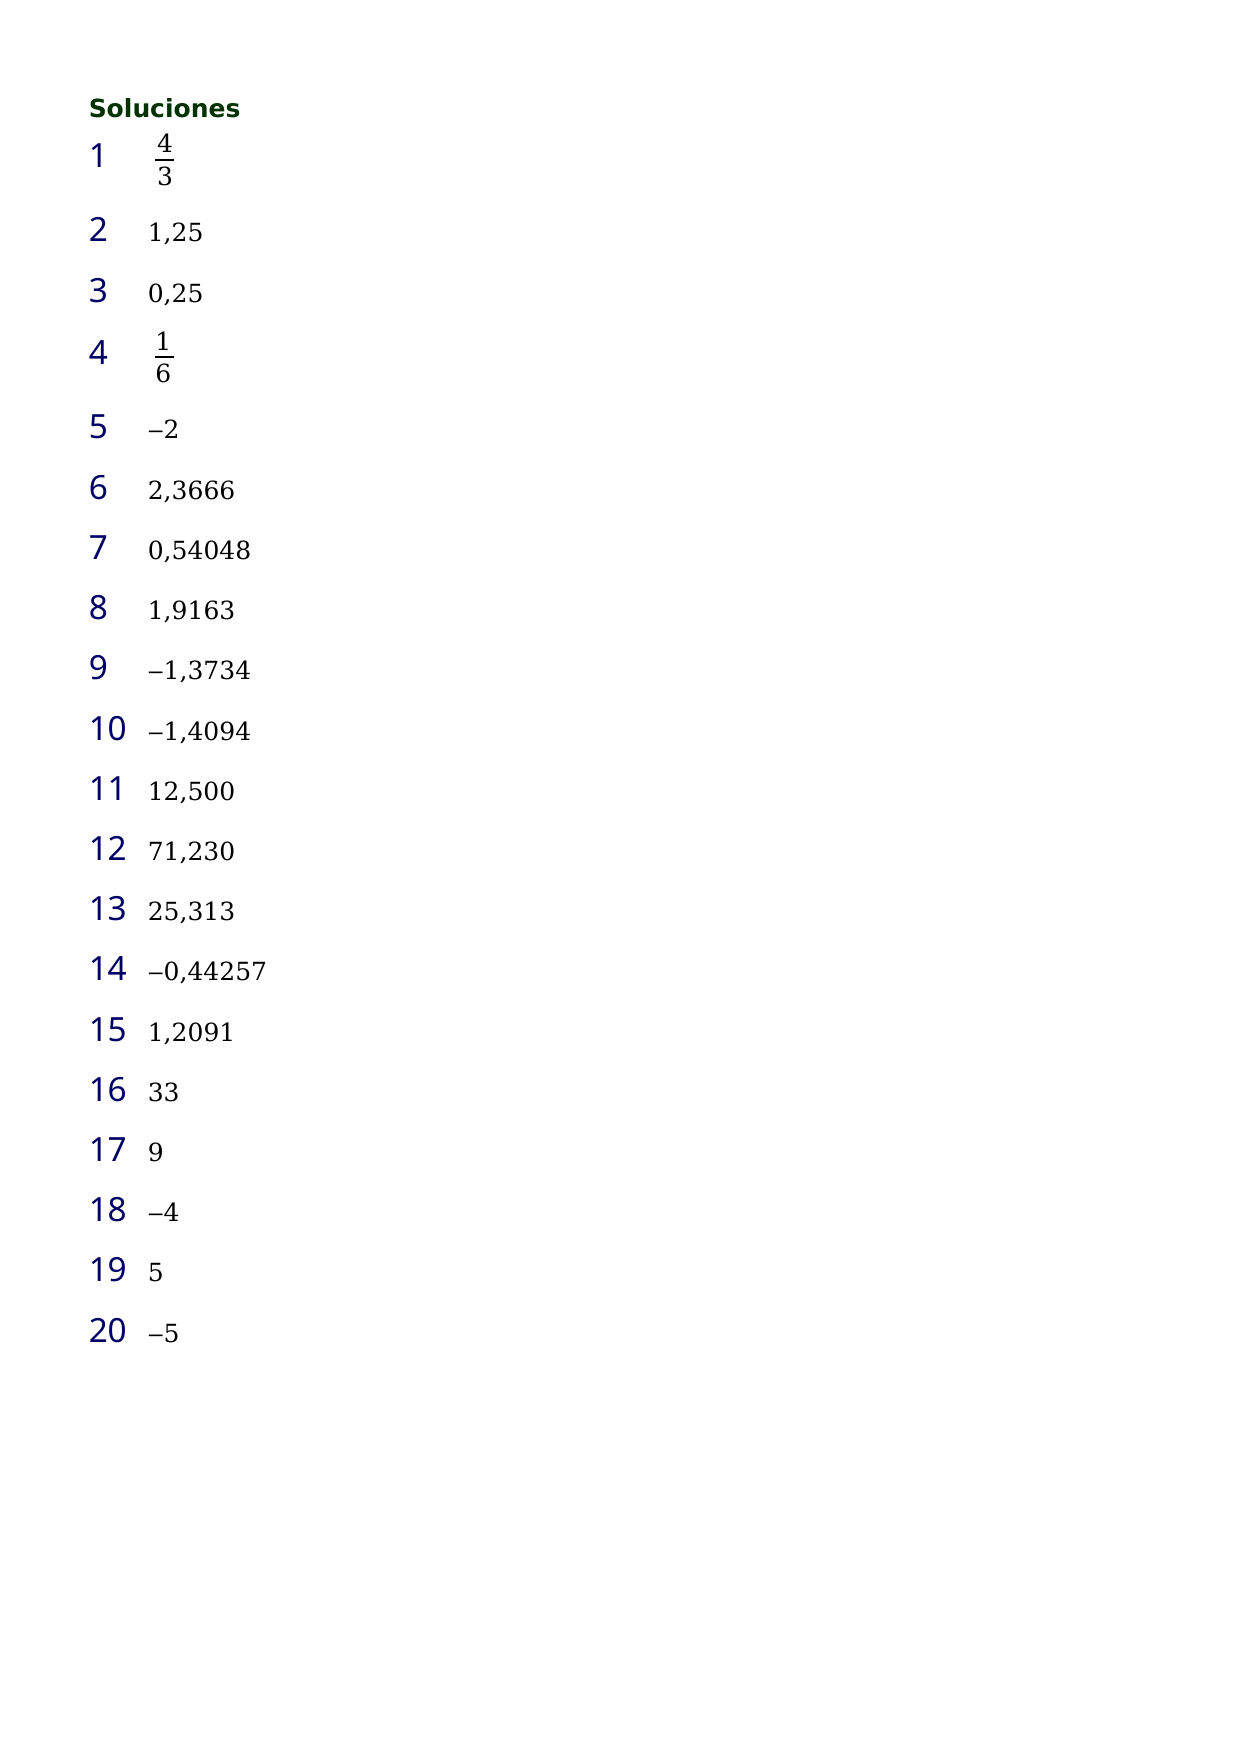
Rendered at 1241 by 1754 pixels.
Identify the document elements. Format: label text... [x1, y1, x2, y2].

list 0,25 [88, 266, 1152, 312]
list 25,313 [88, 885, 1152, 930]
list 12,500 [88, 764, 1152, 810]
list 1,2091 [88, 1005, 1152, 1051]
list 2,3666 [88, 463, 1152, 509]
list 5 [88, 1246, 1152, 1292]
list 0,54048 [88, 524, 1152, 569]
list ‒0,44257 [88, 945, 1152, 991]
list ‒2 [88, 403, 1152, 449]
list 1,9163 [88, 584, 1152, 629]
list 33 [88, 1066, 1152, 1111]
list 71,230 [88, 825, 1152, 870]
list 1,25 [88, 206, 1152, 252]
text Soluciones [88, 94, 1152, 124]
list ‒1,3734 [88, 644, 1152, 689]
list ‒1,4094 [88, 704, 1152, 750]
list ‒5 [88, 1306, 1152, 1352]
list ‒4 [88, 1186, 1152, 1231]
list 9 [88, 1126, 1152, 1171]
